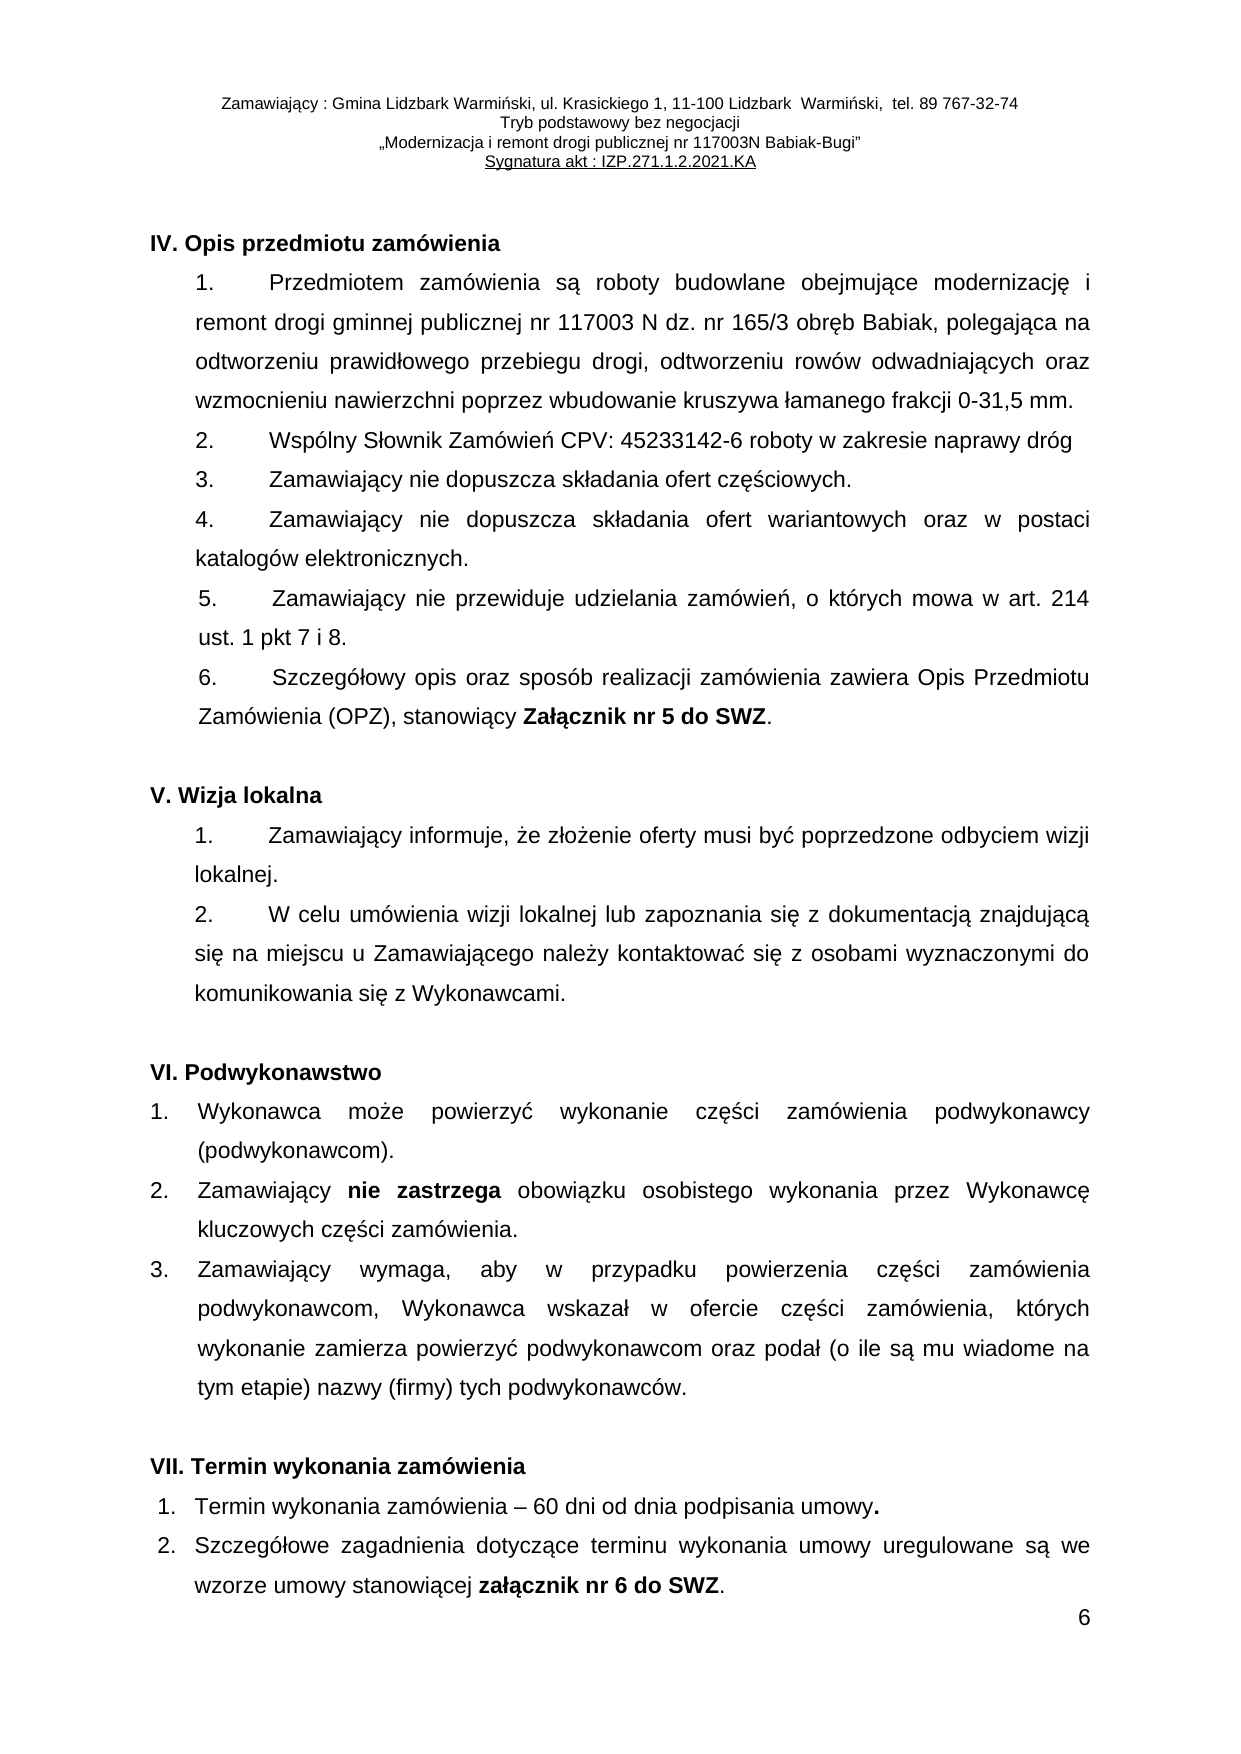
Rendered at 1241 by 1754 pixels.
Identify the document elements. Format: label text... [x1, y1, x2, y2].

subtitle VII. Termin wykonania zamówienia [150, 1453, 1091, 1480]
list Zamawiający nie zastrzega obowiązku osobistego wykonania przez Wykonawcę kluczowych części zamówienia. [150, 1177, 1091, 1243]
list Zamawiający informuje, że złożenie oferty musi być poprzedzone odbyciem wizji lokalnej. [194, 822, 1091, 887]
list Zamawiający wymaga, aby w przypadku powierzenia części zamówienia podwykonawcom, Wykonawca wskazał w ofercie części zamówienia, których wykonanie zamierza powierzyć podwykonawcom oraz podał (o ile są mu wiadome na tym etapie) nazwy (firmy) tych podwykonawców. [150, 1256, 1091, 1401]
list Szczegółowy opis oraz sposób realizacji zamówienia zawiera Opis Przedmiotu Zamówienia (OPZ), stanowiący Załącznik nr 5 do SWZ. [198, 664, 1091, 729]
list Termin wykonania zamówienia – 60 dni od dnia podpisania umowy. [157, 1493, 1091, 1519]
list Wykonawca może powierzyć wykonanie części zamówienia podwykonawcy (podwykonawcom). [150, 1098, 1091, 1164]
subtitle IV. Opis przedmiotu zamówienia [150, 229, 1091, 256]
subtitle V. Wizja lokalna [150, 782, 1091, 808]
list Przedmiotem zamówienia są roboty budowlane obejmujące modernizację i remont drogi gminnej publicznej nr 117003 N dz. nr 165/3 obręb Babiak, polegająca na odtworzeniu prawidłowego przebiegu drogi, odtworzeniu rowów odwadniających oraz wzmocnieniu nawierzchni poprzez wbudowanie kruszywa łamanego frakcji 0-31,5 mm. [195, 269, 1091, 414]
list Zamawiający nie dopuszcza składania ofert częściowych. [195, 466, 1091, 493]
list Zamawiający nie przewiduje udzielania zamówień, o których mowa w art. 214 ust. 1 pkt 7 i 8. [198, 585, 1091, 651]
list Wspólny Słownik Zamówień CPV: 45233142-6 roboty w zakresie naprawy dróg [195, 427, 1091, 453]
list W celu umówienia wizji lokalnej lub zapoznania się z dokumentacją znajdującą się na miejscu u Zamawiającego należy kontaktować się z osobami wyznaczonymi do komunikowania się z Wykonawcami. [194, 901, 1091, 1006]
list Zamawiający nie dopuszcza składania ofert wariantowych oraz w postaci katalogów elektronicznych. [195, 506, 1091, 572]
subtitle VI. Podwykonawstwo [150, 1058, 1091, 1085]
list Szczegółowe zagadnienia dotyczące terminu wykonania umowy uregulowane są we wzorze umowy stanowiącej załącznik nr 6 do SWZ. [157, 1532, 1091, 1598]
